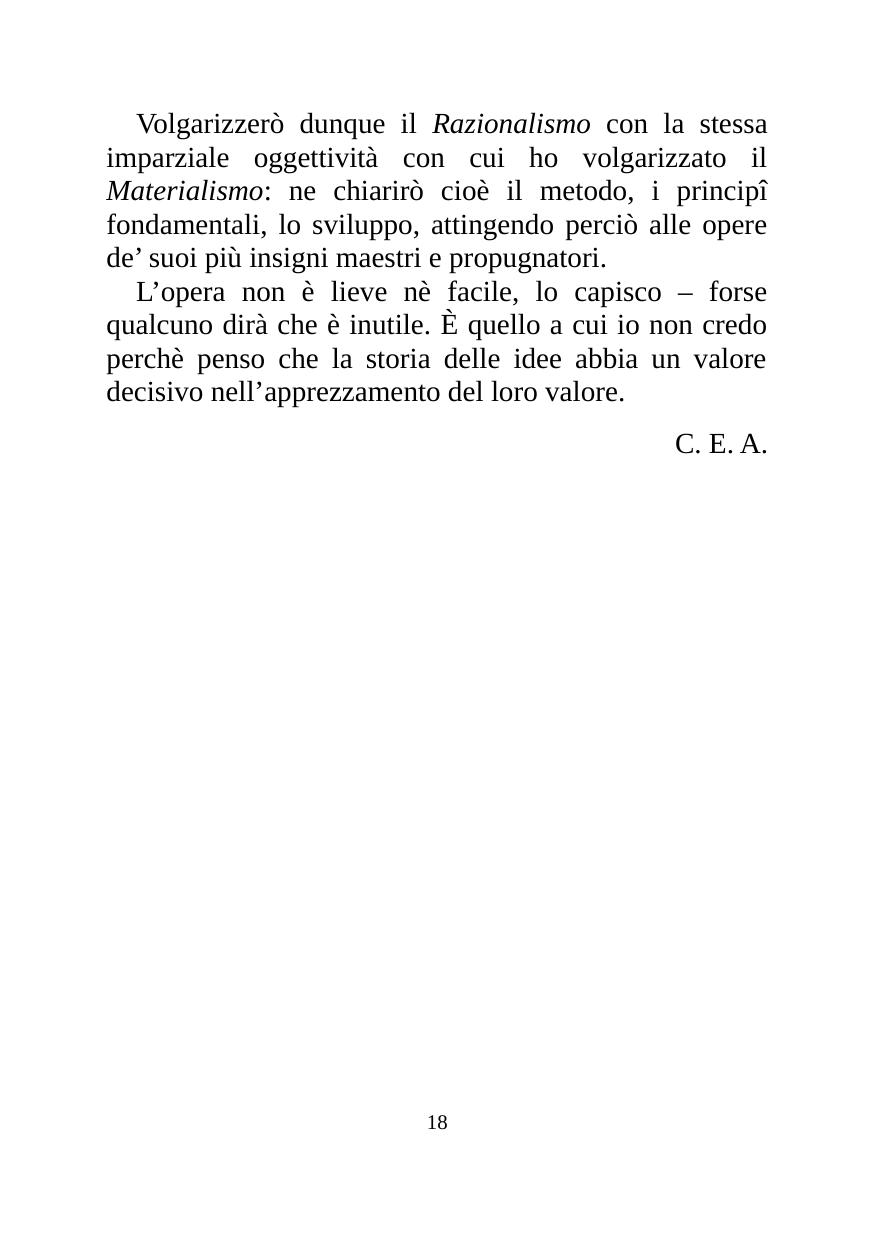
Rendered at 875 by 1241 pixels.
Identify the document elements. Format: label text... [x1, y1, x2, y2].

text L’opera non è lieve nè facile, lo capisco – forse qualcuno dirà che è inutile. È quello a cui io non credo perchè penso che la storia delle idee abbia un valore decisivo nell’apprezzamento del loro valore. [106, 274, 768, 408]
text C. E. A. [106, 426, 768, 459]
text Volgarizzerò dunque il Razionalismo con la stessa imparziale oggettività con cui ho volgarizzato il Materialismo: ne chiarirò cioè il metodo, i principî fondamentali, lo sviluppo, attingendo perciò alle opere de’ suoi più insigni maestri e propugnatori. [106, 106, 768, 274]
